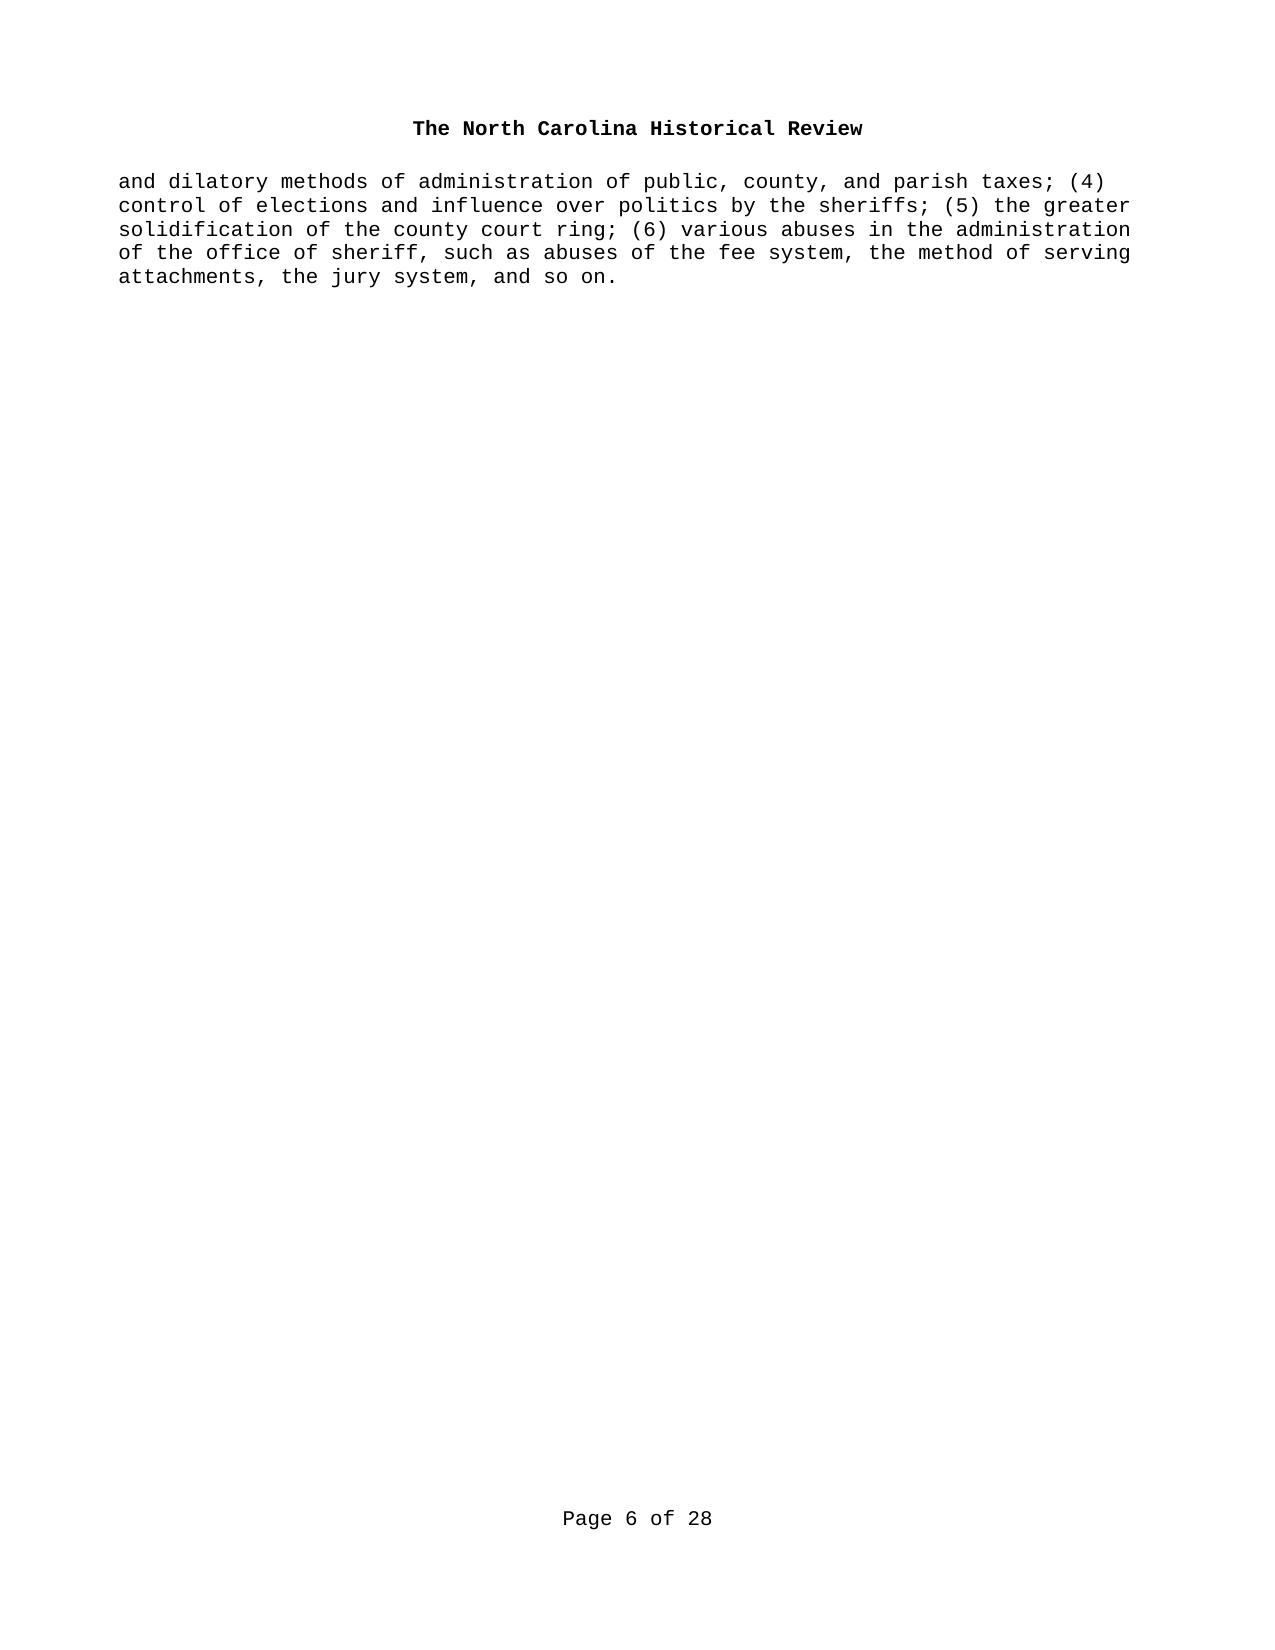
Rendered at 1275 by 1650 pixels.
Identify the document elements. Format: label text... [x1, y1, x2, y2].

text and dilatory methods of administration of public, county, and parish taxes; (4) control of elections and influence over politics by the sheriffs; (5) the greater solidification of the county court ring; (6) various abuses in the administration of the office of sheriff, such as abuses of the fee system, the method of serving attachments, the jury system, and so on. [118, 171, 1157, 289]
